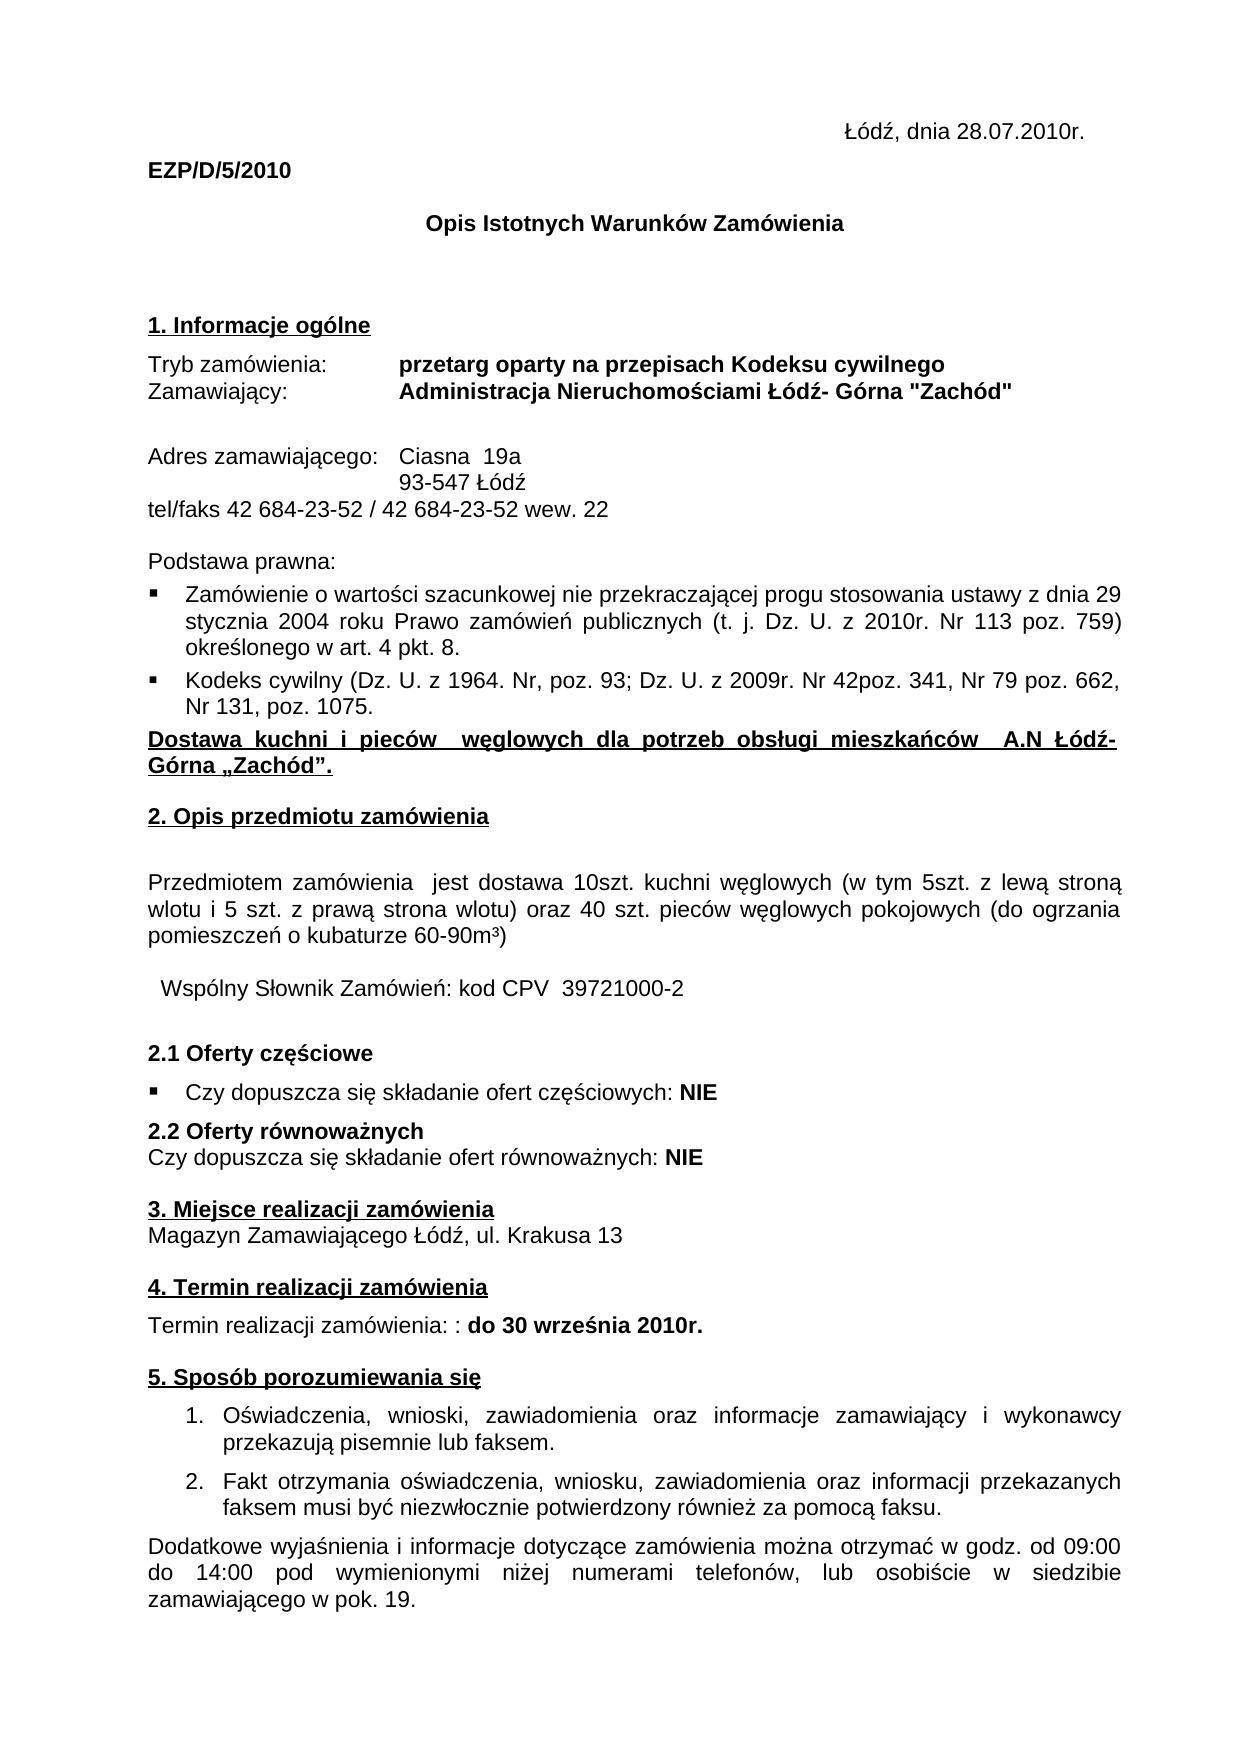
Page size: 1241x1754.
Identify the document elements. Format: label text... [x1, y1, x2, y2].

text Dostawa kuchni i pieców węglowych dla potrzeb obsługi mieszkańców A.N Łódź- [148, 726, 1117, 748]
text Dodatkowe wyjaśnienia i informacje dotyczące zamówienia można otrzymać w godz. od 09:00 do 14:00 pod wymienionymi niżej numerami telefonów, lub osobiście w siedzibie zamawiającego w pok. 19. [148, 1533, 1122, 1612]
subtitle 3. Miejsce realizacji zamówienia [148, 1196, 1122, 1222]
list Oświadczenia, wnioski, zawiadomienia oraz informacje zamawiający i wykonawcy przekazują pisemnie lub faksem. [185, 1402, 1122, 1455]
list Zamówienie o wartości szacunkowej nie przekraczającej progu stosowania ustawy z dnia 29 stycznia 2004 roku Prawo zamówień publicznych (t. j. Dz. U. z 2010r. Nr 113 poz. 759) określonego w art. 4 pkt. 8. [148, 581, 1122, 660]
title Opis Istotnych Warunków Zamówienia [148, 210, 1122, 236]
text Czy dopuszcza się składanie ofert równoważnych: NIE [148, 1144, 1122, 1171]
list Fakt otrzymania oświadczenia, wniosku, zawiadomienia oraz informacji przekazanych faksem musi być niezwłocznie potwierdzony również za pomocą faksu. [185, 1468, 1122, 1520]
title EZP/D/5/2010 [148, 157, 1122, 183]
text 2.2 Oferty równoważnych [148, 1118, 1122, 1144]
text 2.1 Oferty częściowe [148, 1040, 1122, 1066]
text Górna „Zachód”. [148, 750, 1117, 778]
text 93-547 Łódź [148, 469, 1122, 496]
text Magazyn Zamawiającego Łódź, ul. Krakusa 13 [148, 1222, 1122, 1248]
list Czy dopuszcza się składanie ofert częściowych: NIE [148, 1079, 1122, 1106]
text Przedmiotem zamówienia jest dostawa 10szt. kuchni węglowych (w tym 5szt. z lewą stroną wlotu i 5 szt. z prawą strona wlotu) oraz 40 szt. pieców węglowych pokojowych (do ogrzania pomieszczeń o kubaturze 60-90m³) [148, 869, 1122, 948]
subtitle 5. Sposób porozumiewania się [148, 1364, 1122, 1390]
title Łódź, dnia 28.07.2010r. [148, 118, 1122, 144]
list Kodeks cywilny (Dz. U. z 1964. Nr, poz. 93; Dz. U. z 2009r. Nr 42poz. 341, Nr 79 poz. 662, Nr 131, poz. 1075. [148, 667, 1122, 719]
text Zamawiający: Administracja Nieruchomościami Łódź- Górna "Zachód" [148, 378, 1122, 404]
subtitle 4. Termin realizacji zamówienia [148, 1273, 1122, 1300]
subtitle 2. Opis przedmiotu zamówienia [148, 803, 1122, 830]
text tel/faks 42 684-23-52 / 42 684-23-52 wew. 22 [148, 496, 1122, 522]
text Tryb zamówienia: przetarg oparty na przepisach Kodeksu cywilnego [148, 351, 1122, 378]
text Podstawa prawna: [148, 548, 1122, 574]
text Termin realizacji zamówienia: : do 30 września 2010r. [148, 1312, 1122, 1339]
subtitle 1. Informacje ogólne [148, 312, 1122, 339]
text Adres zamawiającego: Ciasna 19a [148, 443, 1122, 469]
text Wspólny Słownik Zamówień: kod CPV 39721000-2 [148, 974, 1122, 1001]
